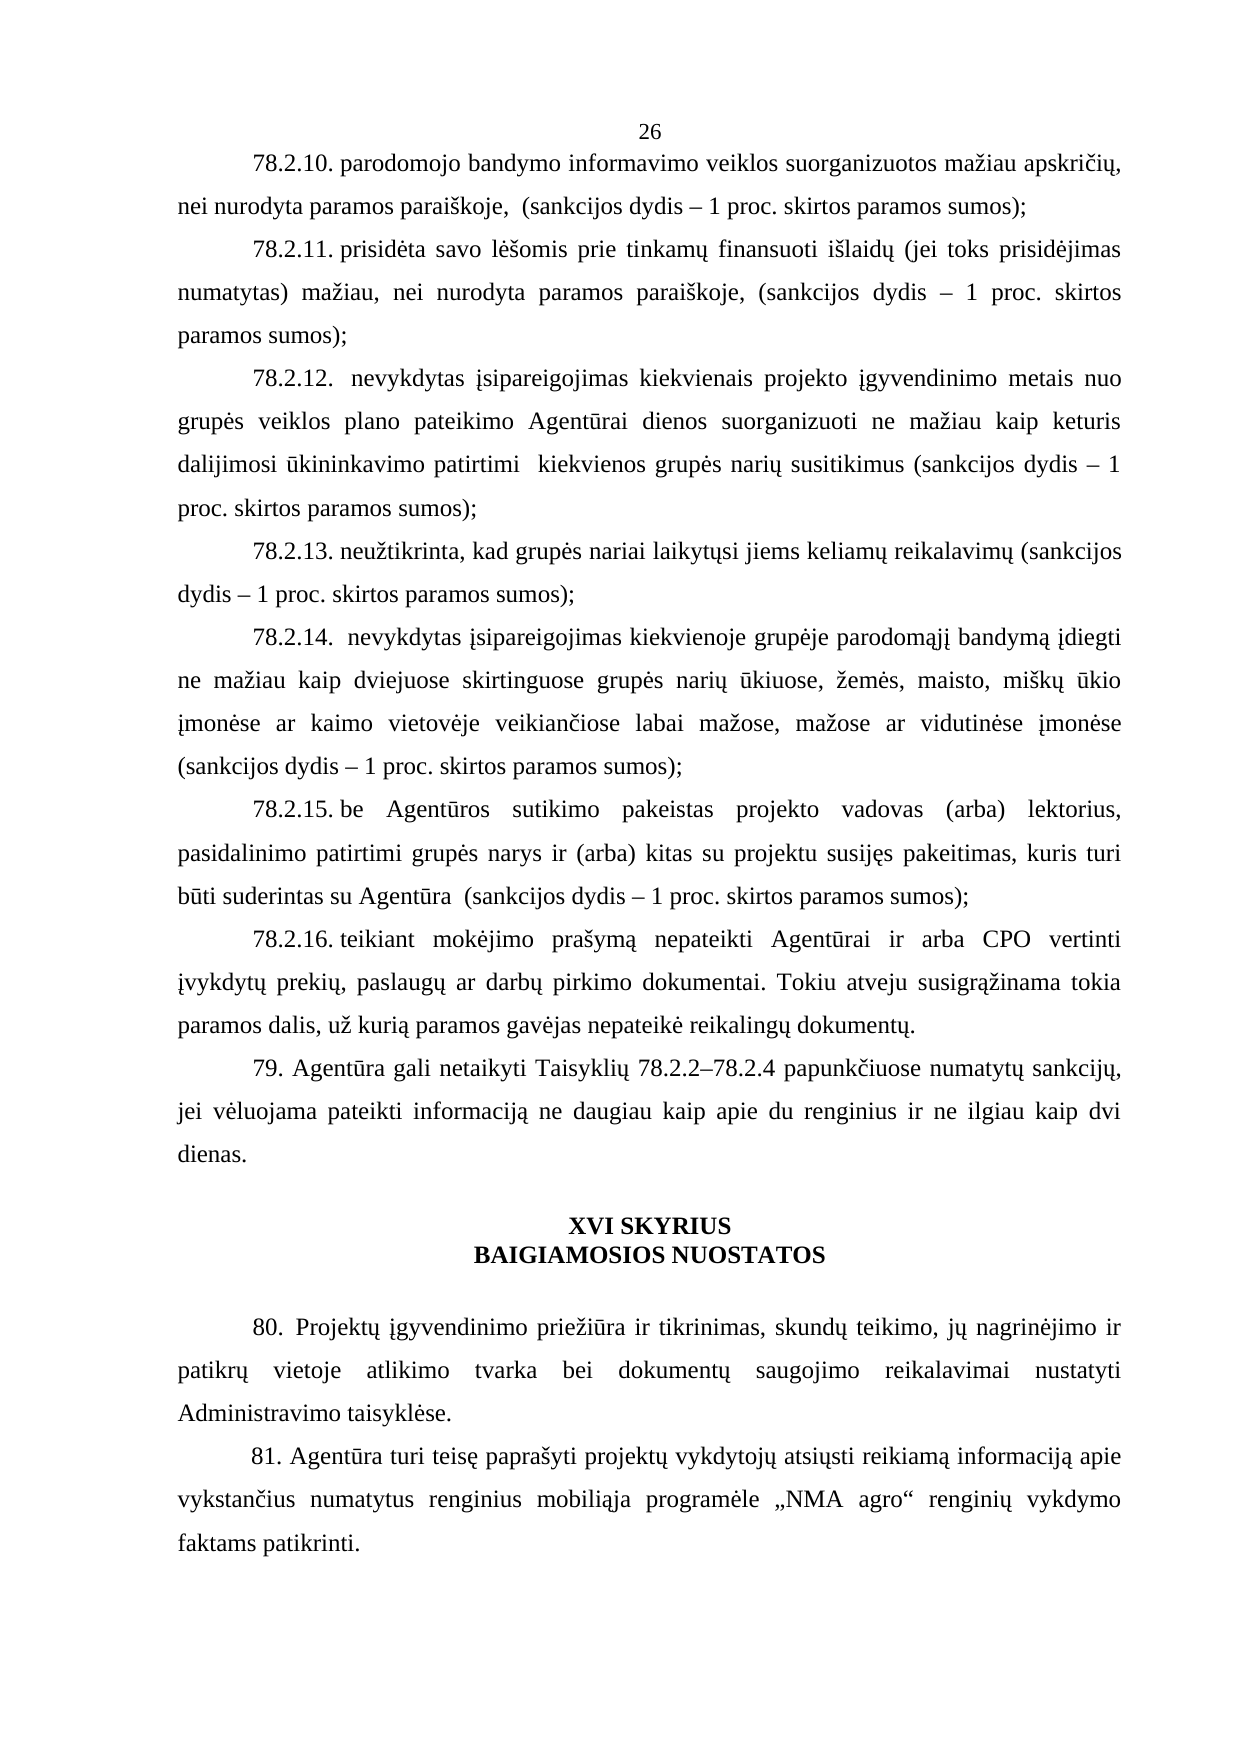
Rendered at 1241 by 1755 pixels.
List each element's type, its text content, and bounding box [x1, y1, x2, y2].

text 78.2.11. prisidėta savo lėšomis prie tinkamų finansuoti išlaidų (jei toks prisidėjimas numatytas) mažiau, nei nurodyta paramos paraiškoje, (sankcijos dydis – 1 proc. skirtos paramos sumos); [177, 234, 1122, 349]
text 78.2.16. teikiant mokėjimo prašymą nepateikti Agentūrai ir arba CPO vertinti įvykdytų prekių, paslaugų ar darbų pirkimo dokumentai. Tokiu atveju susigrąžinama tokia paramos dalis, už kurią paramos gavėjas nepateikė reikalingų dokumentų. [177, 924, 1122, 1039]
text 78.2.13. neužtikrinta, kad grupės nariai laikytųsi jiems keliamų reikalavimų (sankcijos dydis – 1 proc. skirtos paramos sumos); [177, 536, 1122, 608]
text 78.2.15. be Agentūros sutikimo pakeistas projekto vadovas (arba) lektorius, pasidalinimo patirtimi grupės narys ir (arba) kitas su projektu susijęs pakeitimas, kuris turi būti suderintas su Agentūra (sankcijos dydis – 1 proc. skirtos paramos sumos); [177, 794, 1122, 909]
text 81. Agentūra turi teisę paprašyti projektų vykdytojų atsiųsti reikiamą informaciją apie vykstančius numatytus renginius mobiliąja programėle „NMA agro“ renginių vykdymo faktams patikrinti. [177, 1441, 1122, 1556]
text 78.2.14. nevykdytas įsipareigojimas kiekvienoje grupėje parodomąjį bandymą įdiegti ne mažiau kaip dviejuose skirtinguose grupės narių ūkiuose, žemės, maisto, miškų ūkio įmonėse ar kaimo vietovėje veikiančiose labai mažose, mažose ar vidutinėse įmonėse (sankcijos dydis – 1 proc. skirtos paramos sumos); [177, 622, 1122, 780]
text BAIGIAMOSIOS NUOSTATOS [177, 1240, 1122, 1269]
text XVI SKYRIUS [177, 1211, 1122, 1240]
text 78.2.10. parodomojo bandymo informavimo veiklos suorganizuotos mažiau apskričių, nei nurodyta paramos paraiškoje, (sankcijos dydis – 1 proc. skirtos paramos sumos); [177, 148, 1122, 219]
text 78.2.12. nevykdytas įsipareigojimas kiekvienais projekto įgyvendinimo metais nuo grupės veiklos plano pateikimo Agentūrai dienos suorganizuoti ne mažiau kaip keturis dalijimosi ūkininkavimo patirtimi kiekvienos grupės narių susitikimus (sankcijos dydis – 1 proc. skirtos paramos sumos); [177, 363, 1122, 521]
text 80. Projektų įgyvendinimo priežiūra ir tikrinimas, skundų teikimo, jų nagrinėjimo ir patikrų vietoje atlikimo tvarka bei dokumentų saugojimo reikalavimai nustatyti Administravimo taisyklėse. [177, 1312, 1122, 1427]
text 79. Agentūra gali netaikyti Taisyklių 78.2.2–78.2.4 papunkčiuose numatytų sankcijų, jei vėluojama pateikti informaciją ne daugiau kaip apie du renginius ir ne ilgiau kaip dvi dienas. [177, 1053, 1122, 1168]
